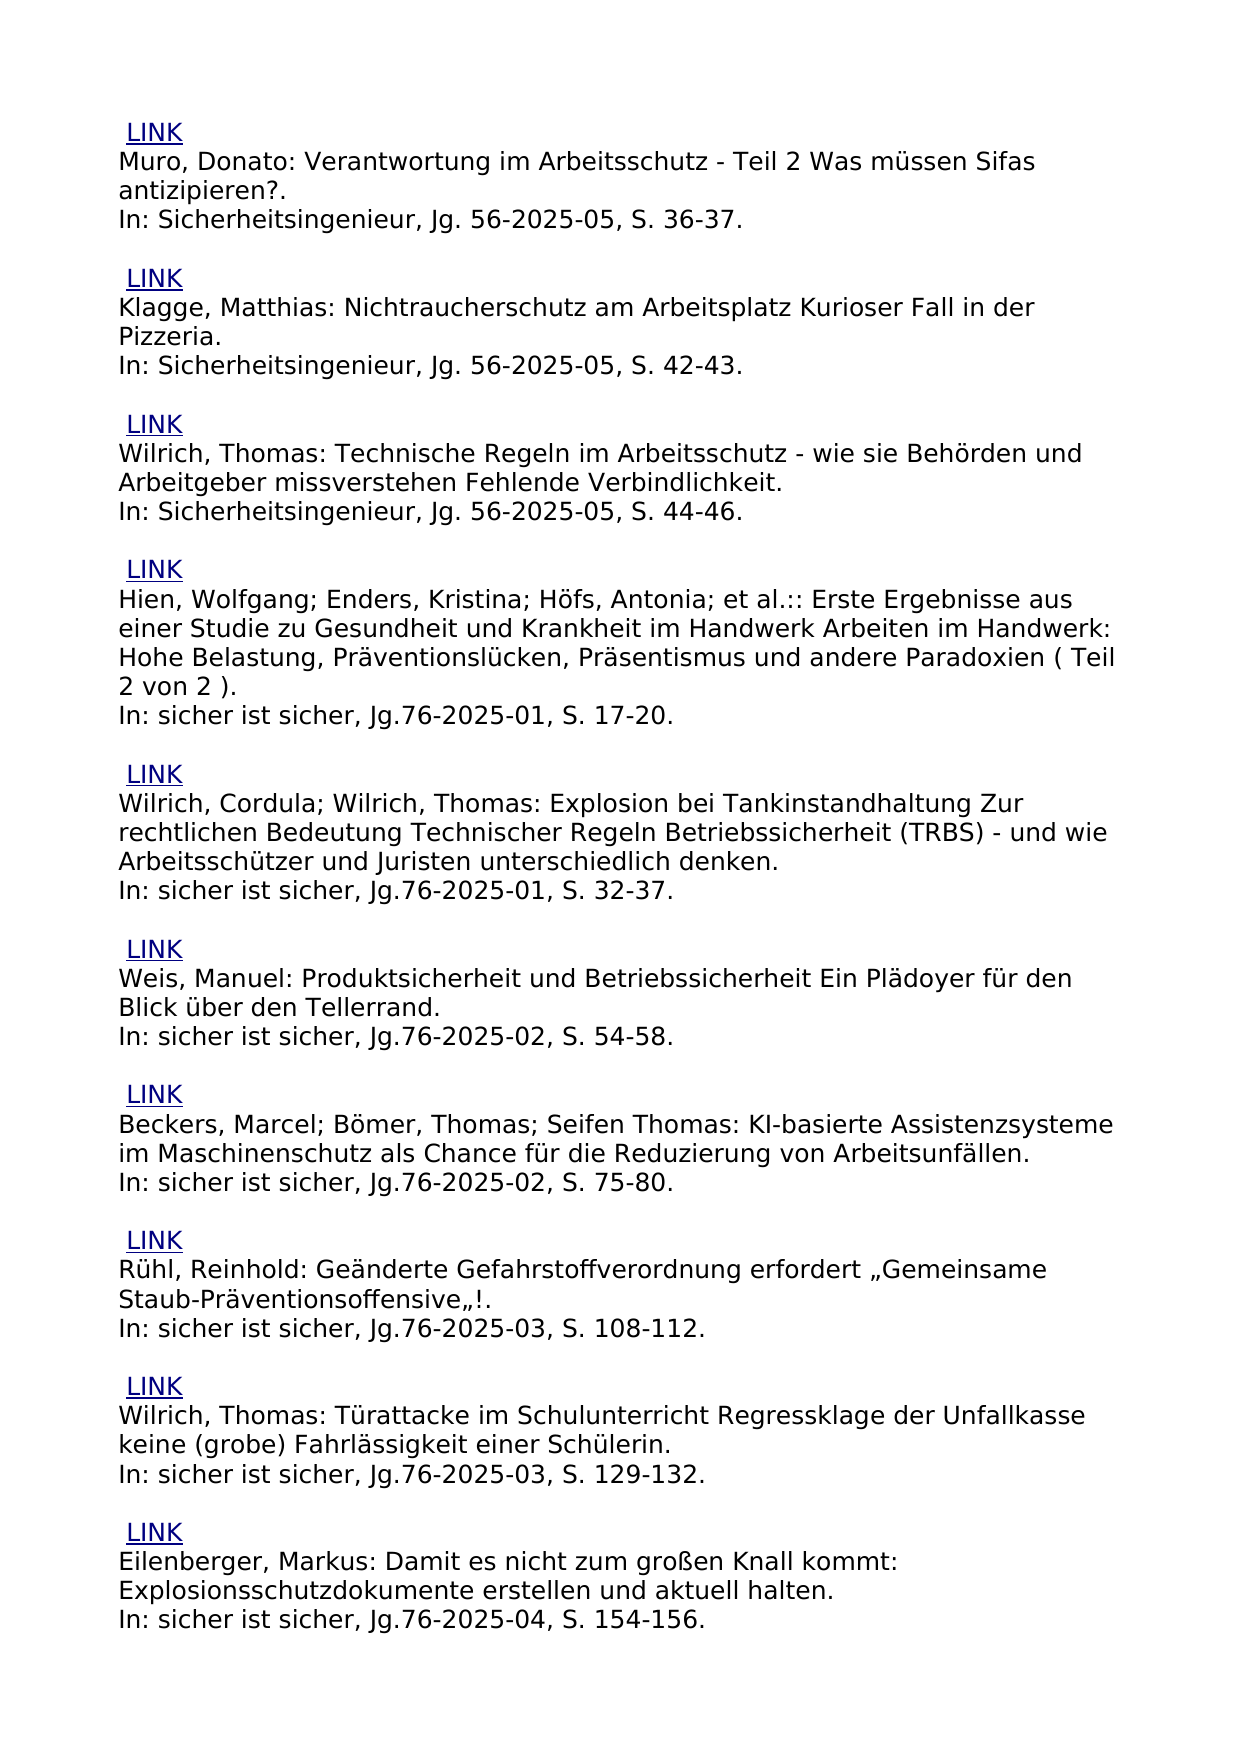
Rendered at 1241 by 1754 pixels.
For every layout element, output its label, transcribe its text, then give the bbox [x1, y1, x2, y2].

text LINK Muro, Donato: Verantwortung im Arbeitsschutz - Teil 2 Was müssen Sifas antizipieren?. In: Sicherheitsingenieur, Jg. 56-2025-05, S. 36-37. LINK Klagge, Matthias: Nichtraucherschutz am Arbeitsplatz Kurioser Fall in der Pizzeria. In: Sicherheitsingenieur, Jg. 56-2025-05, S. 42-43. LINK Wilrich, Thomas: Technische Regeln im Arbeitsschutz - wie sie Behörden und Arbeitgeber missverstehen Fehlende Verbindlichkeit. In: Sicherheitsingenieur, Jg. 56-2025-05, S. 44-46. LINK Hien, Wolfgang; Enders, Kristina; Höfs, Antonia; et al.:: Erste Ergebnisse aus einer Studie zu Gesundheit und Krankheit im Handwerk Arbeiten im Handwerk: Hohe Belastung, Präventionslücken, Präsentismus und andere Paradoxien ( Teil 2 von 2 ). In: sicher ist sicher, Jg.76-2025-01, S. 17-20. LINK Wilrich, Cordula; Wilrich, Thomas: Explosion bei Tankinstandhaltung Zur rechtlichen Bedeutung Technischer Regeln Betriebssicherheit (TRBS) - und wie Arbeitsschützer und Juristen unterschiedlich denken. In: sicher ist sicher, Jg.76-2025-01, S. 32-37. LINK Weis, Manuel: Produktsicherheit und Betriebssicherheit Ein Plädoyer für den Blick über den Tellerrand. In: sicher ist sicher, Jg.76-2025-02, S. 54-58. LINK Beckers, Marcel; Bömer, Thomas; Seifen Thomas: KI-basierte Assistenzsysteme im Maschinenschutz als Chance für die Reduzierung von Arbeitsunfällen. In: sicher ist sicher, Jg.76-2025-02, S. 75-80. LINK Rühl, Reinhold: Geänderte Gefahrstoffverordnung erfordert „Gemeinsame Staub-Präventionsoffensive„!. In: sicher ist sicher, Jg.76-2025-03, S. 108-112. LINK Wilrich, Thomas: Türattacke im Schulunterricht Regressklage der Unfallkasse keine (grobe) Fahrlässigkeit einer Schülerin. In: sicher ist sicher, Jg.76-2025-03, S. 129-132. LINK Eilenberger, Markus: Damit es nicht zum großen Knall kommt: Explosionsschutzdokumente erstellen und aktuell halten. In: sicher ist sicher, Jg.76-2025-04, S. 154-156. [118, 118, 1122, 1635]
